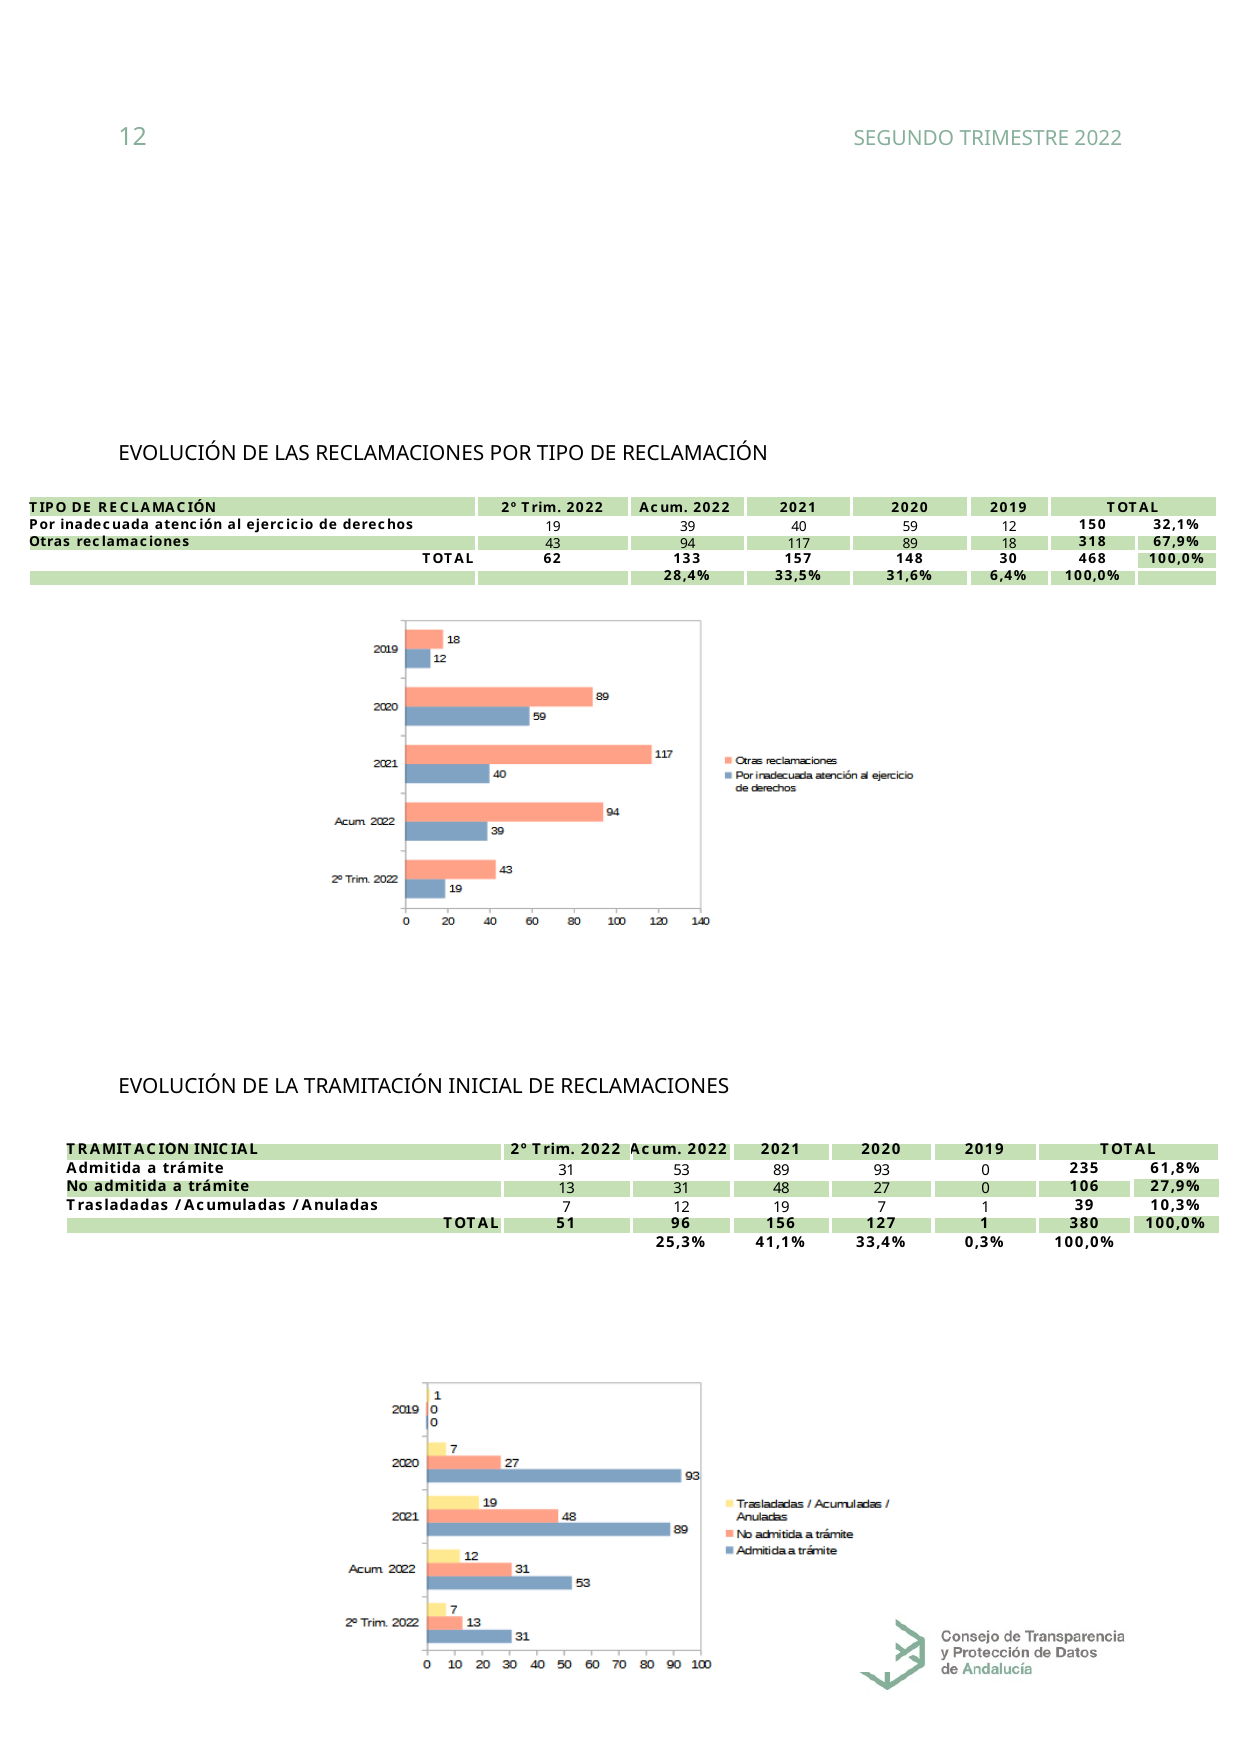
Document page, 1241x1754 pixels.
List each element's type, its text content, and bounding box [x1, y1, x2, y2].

text EVOLUCIÓN DE LA TRAMITACIÓN INICIAL DE RECLAMACIONES [118, 1071, 1122, 1099]
text EVOLUCIÓN DE LAS RECLAMACIONES POR TIPO DE RECLAMACIÓN [118, 438, 1122, 466]
picture [344, 1381, 1142, 1712]
picture [323, 616, 918, 929]
